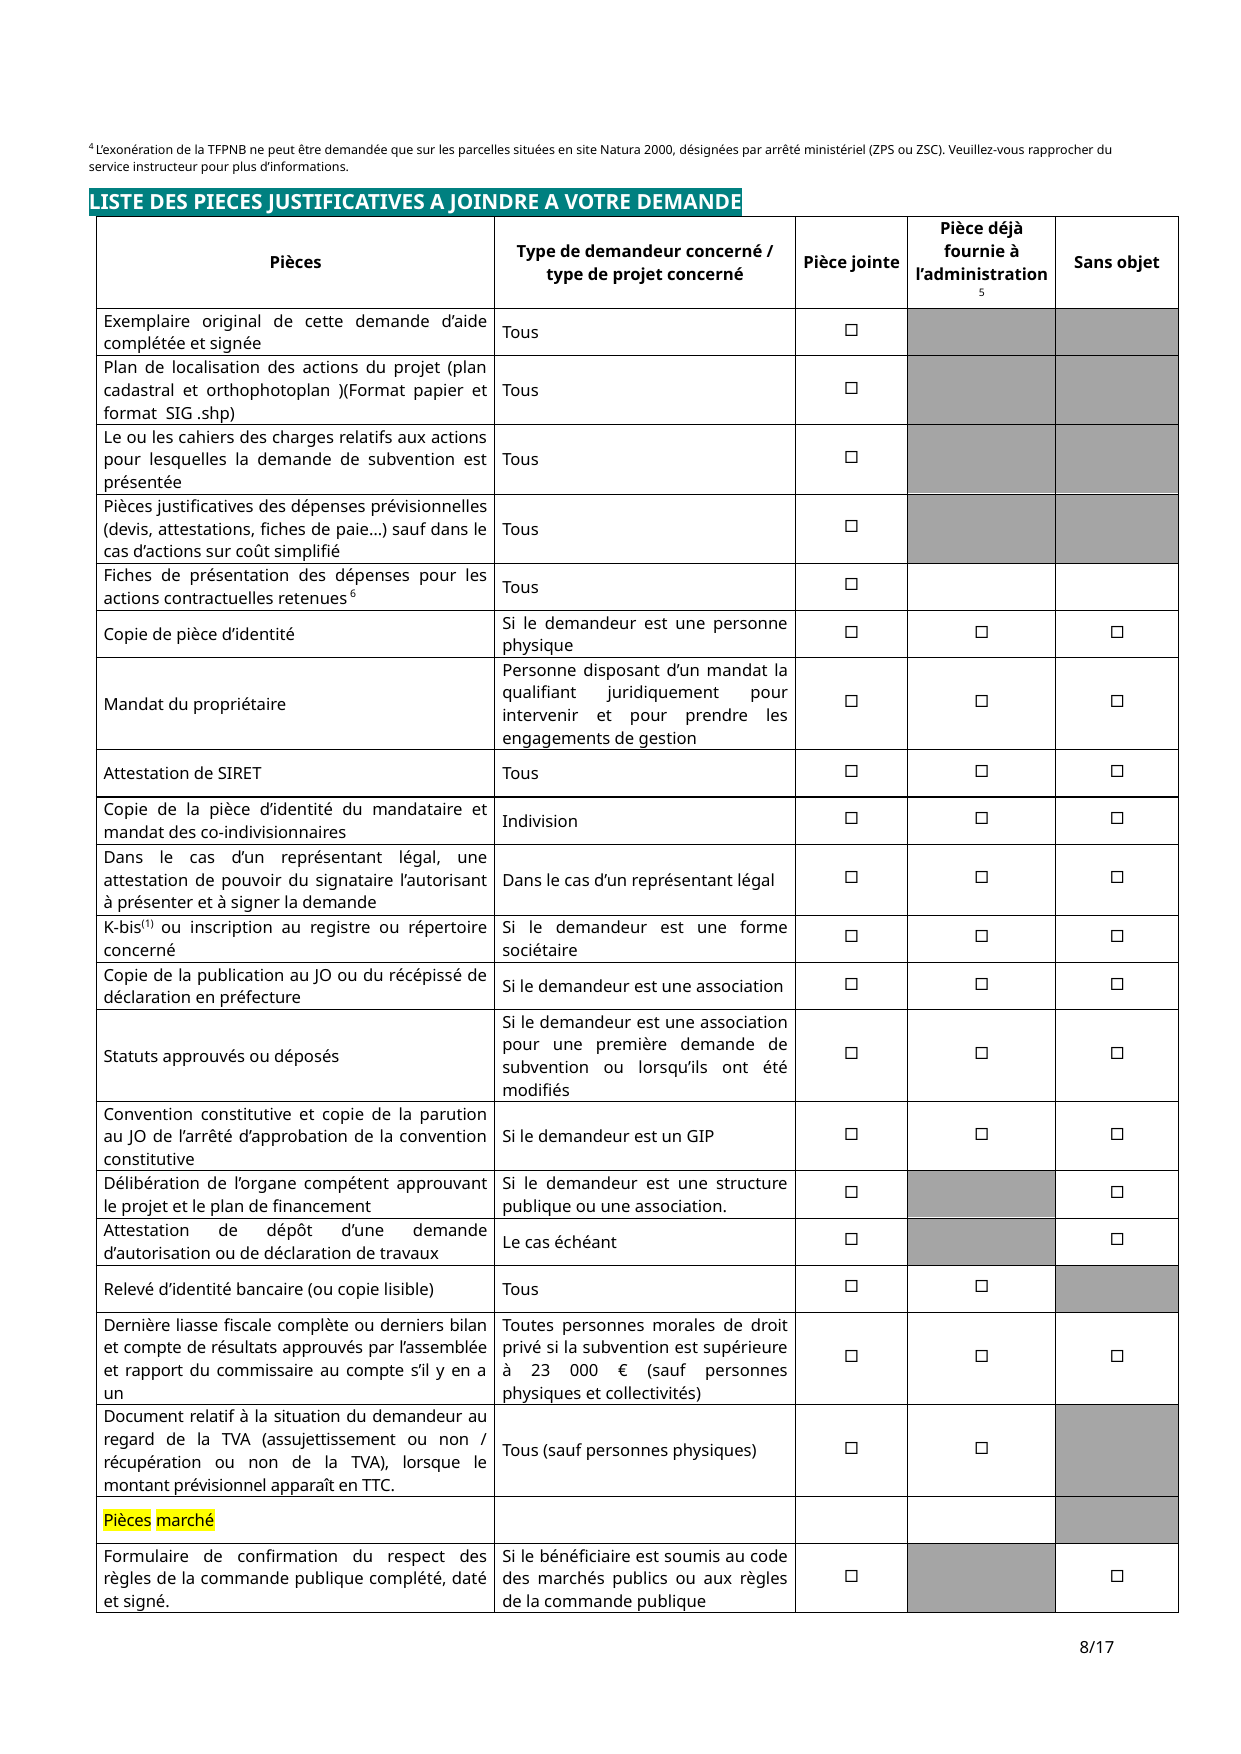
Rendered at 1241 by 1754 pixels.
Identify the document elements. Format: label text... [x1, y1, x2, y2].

table_cell Copie de la pièce d’identité du mandataire et mandat des co-indivisionnaires [97, 798, 494, 844]
table_cell Tous [495, 564, 795, 610]
table_cell  [908, 845, 1055, 914]
table_cell [1056, 1266, 1178, 1312]
table_cell [908, 1171, 1055, 1217]
table_cell Attestation de SIRET [97, 750, 494, 796]
table_header Pièce déjà fournie à l’administration 5 [908, 217, 1055, 308]
table_cell  [1056, 658, 1178, 749]
table_header Pièce jointe [796, 217, 907, 308]
table_cell Attestation de dépôt d’une demande d’autorisation ou de déclaration de travaux [97, 1219, 494, 1265]
table_cell Tous [495, 495, 795, 563]
table_cell  [796, 845, 907, 914]
table_cell [908, 1219, 1055, 1265]
table_cell  [796, 798, 907, 844]
table_cell Dans le cas d’un représentant légal [495, 845, 795, 914]
table_cell Plan de localisation des actions du projet (plan cadastral et orthophotoplan )(Format papier et format SIG .shp) [97, 356, 494, 424]
table_cell [1056, 1405, 1178, 1496]
table_cell [908, 309, 1055, 355]
table_cell K-bis(1) ou inscription au registre ou répertoire concerné [97, 916, 494, 962]
table_cell Relevé d’identité bancaire (ou copie lisible) [97, 1266, 494, 1312]
table_cell [1056, 1497, 1178, 1543]
table_cell Pièces justificatives des dépenses prévisionnelles (devis, attestations, fiches de paie…) sauf dans le cas d’actions sur coût simplifié [97, 495, 494, 563]
table_cell  [908, 1266, 1055, 1312]
table_cell  [796, 1010, 907, 1101]
table_cell Copie de la publication au JO ou du récépissé de déclaration en préfecture [97, 963, 494, 1009]
table_cell [908, 356, 1055, 424]
table_cell  [796, 1544, 907, 1612]
table_cell  [908, 1102, 1055, 1170]
table_cell Formulaire de confirmation du respect des règles de la commande publique complété, daté et signé. [97, 1544, 494, 1612]
table_cell  [1056, 916, 1178, 962]
table_cell Si le demandeur est un GIP [495, 1102, 795, 1170]
table_cell  [908, 916, 1055, 962]
table_cell [908, 495, 1055, 563]
table_cell  [1056, 798, 1178, 844]
table_cell  [796, 750, 907, 796]
table_cell [908, 564, 1055, 610]
table_cell  [1056, 963, 1178, 1009]
table_cell Pièces marché [97, 1497, 494, 1543]
table_cell Toutes personnes morales de droit privé si la subvention est supérieure à 23 000 € (sauf personnes physiques et collectivités) [495, 1313, 795, 1404]
table_cell  [796, 1266, 907, 1312]
table_cell Si le demandeur est une forme sociétaire [495, 916, 795, 962]
table_cell  [1056, 1313, 1178, 1404]
table_cell  [796, 425, 907, 493]
table_cell  [1056, 1171, 1178, 1217]
table_cell Tous [495, 356, 795, 424]
table_cell [908, 1544, 1055, 1612]
table_cell Document relatif à la situation du demandeur au regard de la TVA (assujettissement ou non / récupération ou non de la TVA), lorsque le montant prévisionnel apparaît en TTC. [97, 1405, 494, 1496]
table_cell  [796, 1219, 907, 1265]
table_cell  [1056, 1219, 1178, 1265]
table_cell Délibération de l’organe compétent approuvant le projet et le plan de financement [97, 1171, 494, 1217]
table_cell Si le demandeur est une association pour une première demande de subvention ou lorsqu’ils ont été modifiés [495, 1010, 795, 1101]
table_cell  [1056, 1544, 1178, 1612]
table_cell Tous (sauf personnes physiques) [495, 1405, 795, 1496]
table_cell Dernière liasse fiscale complète ou derniers bilan et compte de résultats approuvés par l’assemblée et rapport du commissaire au compte s’il y en a un [97, 1313, 494, 1404]
table_cell Si le demandeur est une personne physique [495, 611, 795, 657]
table_cell [1056, 564, 1178, 610]
table_cell  [1056, 611, 1178, 657]
table_cell  [1056, 750, 1178, 796]
table_cell [1056, 309, 1178, 355]
table_cell Indivision [495, 798, 795, 844]
table_cell [1056, 356, 1178, 424]
table_cell  [796, 356, 907, 424]
table_cell Tous [495, 425, 795, 493]
table_cell Si le bénéficiaire est soumis au code des marchés publics ou aux règles de la commande publique [495, 1544, 795, 1612]
table_cell Mandat du propriétaire [97, 658, 494, 749]
table_header Sans objet [1056, 217, 1178, 308]
table_cell  [796, 1405, 907, 1496]
table_cell  [796, 611, 907, 657]
table_cell  [908, 798, 1055, 844]
text Liste des pieces JUSTIFICATIVES a JOINDRE A votre demande [89, 187, 1152, 216]
table_cell  [796, 1171, 907, 1217]
table_cell  [908, 963, 1055, 1009]
table_cell  [796, 564, 907, 610]
table_cell [908, 1497, 1055, 1543]
table_cell  [908, 750, 1055, 796]
table_header Pièces [97, 217, 494, 308]
table_cell [796, 1497, 907, 1543]
table_cell [495, 1497, 795, 1543]
table_cell  [908, 1313, 1055, 1404]
table_cell Le ou les cahiers des charges relatifs aux actions pour lesquelles la demande de subvention est présentée [97, 425, 494, 493]
table_cell  [908, 1405, 1055, 1496]
table_cell  [1056, 1010, 1178, 1101]
table_cell  [908, 611, 1055, 657]
table_cell Le cas échéant [495, 1219, 795, 1265]
table_header Type de demandeur concerné / type de projet concerné [495, 217, 795, 308]
table_cell Statuts approuvés ou déposés [97, 1010, 494, 1101]
table_cell  [1056, 845, 1178, 914]
table_cell Tous [495, 1266, 795, 1312]
table_cell Dans le cas d’un représentant légal, une attestation de pouvoir du signataire l’autorisant à présenter et à signer la demande [97, 845, 494, 914]
table_cell Si le demandeur est une structure publique ou une association. [495, 1171, 795, 1217]
table_cell Tous [495, 750, 795, 796]
table_cell  [796, 495, 907, 563]
table_cell Copie de pièce d’identité [97, 611, 494, 657]
table_cell [1056, 495, 1178, 563]
table_cell  [796, 309, 907, 355]
table_cell  [1056, 1102, 1178, 1170]
table_cell Tous [495, 309, 795, 355]
table_cell  [908, 658, 1055, 749]
text 4 L’exonération de la TFPNB ne peut être demandée que sur les parcelles situées en site Natura 2000, désignées par arrêté ministériel (ZPS ou ZSC). Veuillez-vous rapprocher du service instructeur pour plus d’informations. [89, 141, 1152, 175]
table_cell  [796, 916, 907, 962]
table_cell  [796, 1102, 907, 1170]
table_cell  [908, 1010, 1055, 1101]
table_cell Personne disposant d’un mandat la qualifiant juridiquement pour intervenir et pour prendre les engagements de gestion [495, 658, 795, 749]
table_cell [908, 425, 1055, 493]
table_cell  [796, 658, 907, 749]
table_cell Fiches de présentation des dépenses pour les actions contractuelles retenues 6 [97, 564, 494, 610]
table_cell [1056, 425, 1178, 493]
table_cell Si le demandeur est une association [495, 963, 795, 1009]
table_cell  [796, 1313, 907, 1404]
table_cell Exemplaire original de cette demande d’aide complétée et signée [97, 309, 494, 355]
table_cell  [796, 963, 907, 1009]
table_cell Convention constitutive et copie de la parution au JO de l’arrêté d’approbation de la convention constitutive [97, 1102, 494, 1170]
